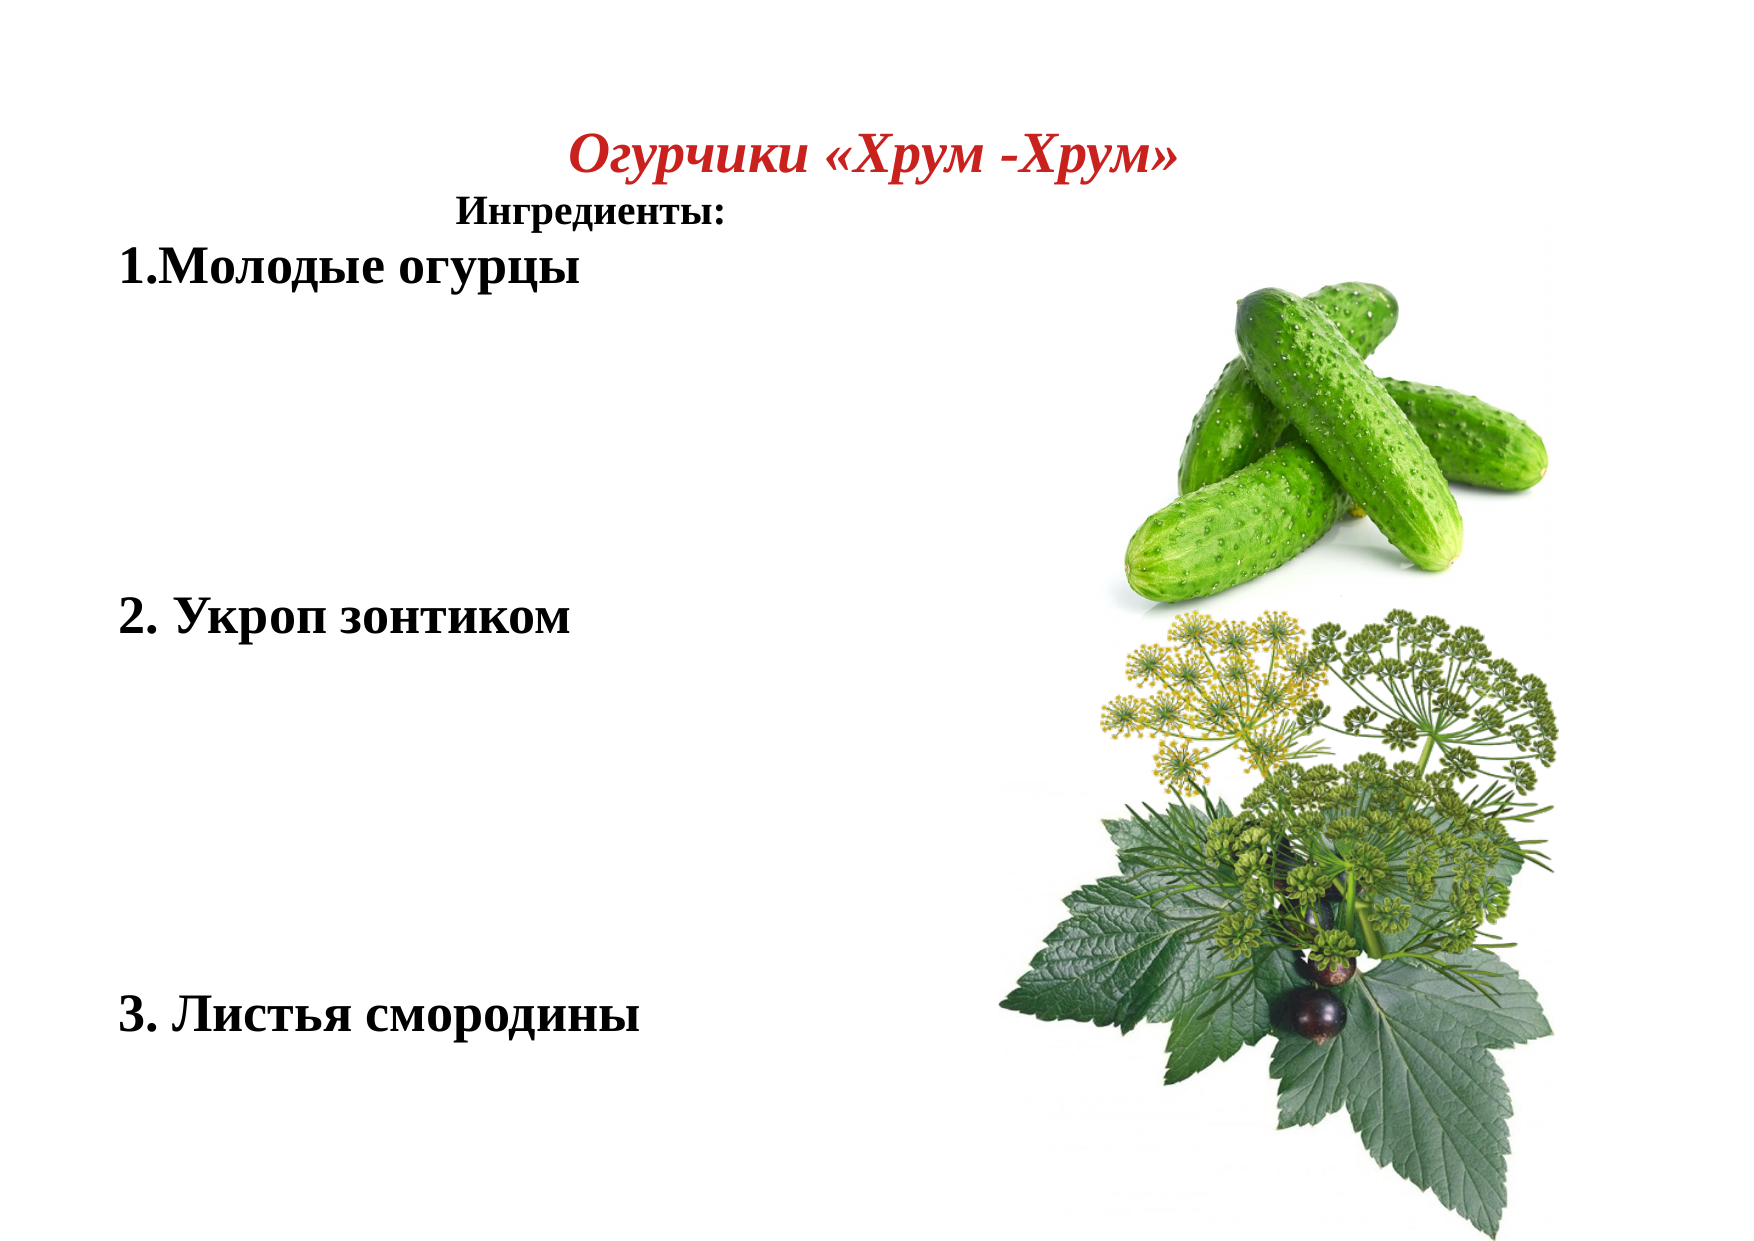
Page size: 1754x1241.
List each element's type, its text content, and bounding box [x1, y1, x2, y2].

text [1628, 583, 1636, 645]
text 3. Листья смородины [118, 981, 998, 1043]
picture [998, 217, 1628, 1241]
text Огурчики «Хрум -Хрум» [118, 118, 1636, 185]
text [1621, 233, 1636, 295]
text 1.Молодые огурцы [118, 233, 1053, 295]
text [1628, 981, 1636, 1043]
text Ингредиенты: [118, 185, 1636, 233]
text 2. Укроп зонтиком [118, 583, 1053, 645]
